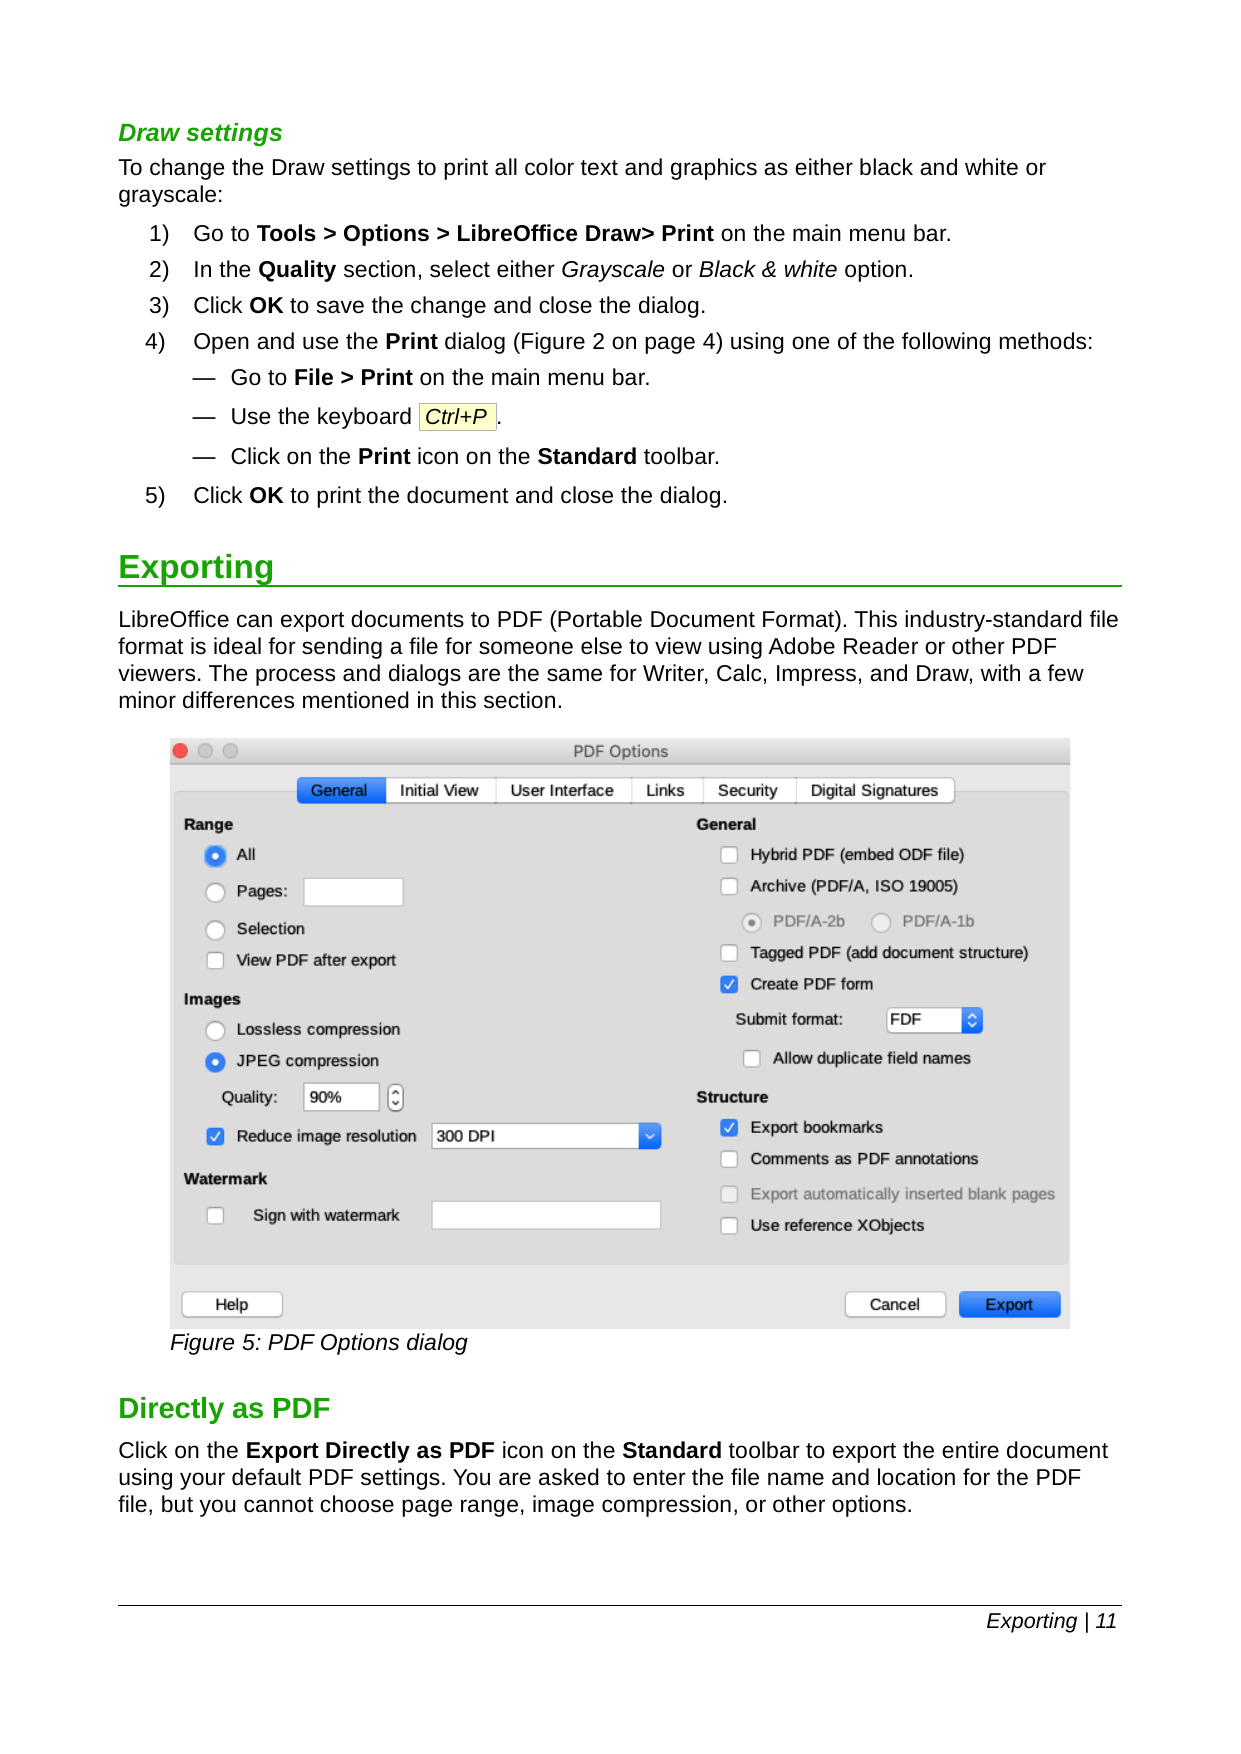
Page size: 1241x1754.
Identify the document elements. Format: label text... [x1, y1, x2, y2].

list In the Quality section, select either Grayscale or Black & white option. [169, 256, 1122, 283]
picture [169, 738, 1071, 1329]
list Go to Tools > Options > LibreOffice Draw> Print on the main menu bar. [169, 220, 1122, 247]
text Click on the Export Directly as PDF icon on the Standard toolbar to export the entire document using your default PDF settings. You are asked to enter the file name and location for the PDF file, but you cannot choose page range, image compression, or other options. [118, 1437, 1122, 1518]
list Use the keyboard Ctrl+P. [497, 403, 1122, 430]
subtitle Exporting [118, 547, 1122, 585]
list Click OK to save the change and close the dialog. [169, 292, 1122, 319]
text LibreOffice can export documents to PDF (Portable Document Format). This industry-standard file format is ideal for sending a file for someone else to view using Adobe Reader or other PDF viewers. The process and dialogs are the same for Writer, Calc, Impress, and Draw, with a few minor differences mentioned in this section. [118, 605, 1122, 713]
list Go to File > Print on the main menu bar. [192, 363, 1122, 391]
text Figure 5: PDF Options dialog [170, 1329, 1070, 1356]
list Open and use the Print dialog (Figure 2 on page 4) using one of the following methods: [165, 328, 1122, 355]
list Click OK to print the document and close the dialog. [165, 481, 1122, 508]
text To change the Draw settings to print all color text and graphics as either black and white or grayscale: [118, 153, 1122, 207]
subtitle Draw settings [118, 118, 1122, 147]
subtitle Directly as PDF [118, 1391, 1122, 1425]
list Use the keyboard Ctrl+P. [192, 403, 419, 430]
list Click on the Print icon on the Standard toolbar. [192, 442, 1122, 469]
